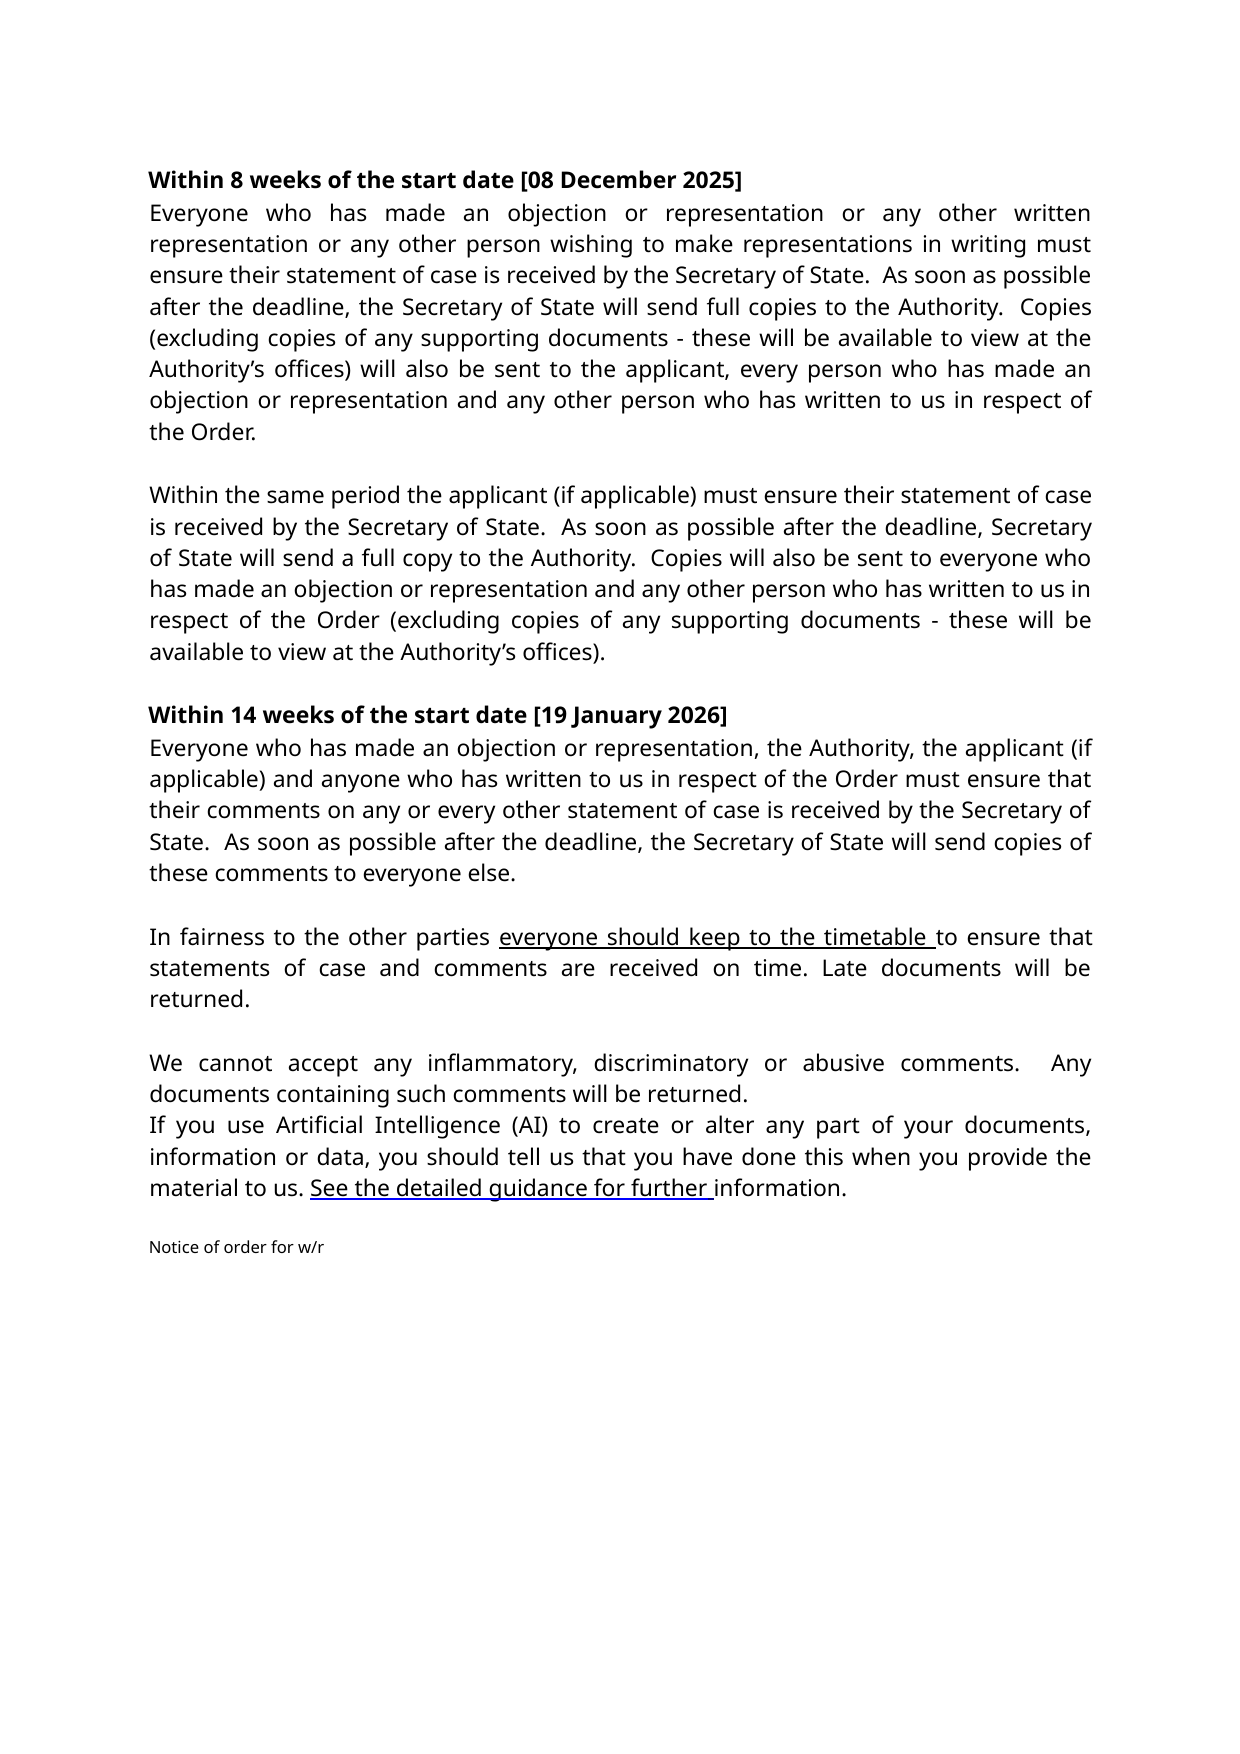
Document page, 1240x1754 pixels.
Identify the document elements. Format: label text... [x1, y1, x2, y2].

subtitle Within 14 weeks of the start date [19 January 2026] [148, 699, 1091, 730]
text Within the same period the applicant (if applicable) must ensure their statement of case is received by the Secretary of State. As soon as possible after the deadline, Secretary of State will send a full copy to the Authority. Copies will also be sent to everyone who has made an objection or representation and any other person who has written to us in respect of the Order (excluding copies of any supporting documents - these will be available to view at the Authority’s offices). [149, 479, 1093, 667]
text Notice of order for w/r [148, 1235, 1091, 1258]
text We cannot accept any inflammatory, discriminatory or abusive comments. Any documents containing such comments will be returned. [149, 1047, 1093, 1109]
text If you use Artificial Intelligence (AI) to create or alter any part of your documents, information or data, you should tell us that you have done this when you provide the material to us. See the detailed guidance for further information. [149, 1109, 1093, 1203]
text In fairness to the other parties everyone should keep to the timetable to ensure that statements of case and comments are received on time. Late documents will be returned. [149, 920, 1093, 1014]
text Everyone who has made an objection or representation or any other written representation or any other person wishing to make representations in writing must ensure their statement of case is received by the Secretary of State. As soon as possible after the deadline, the Secretary of State will send full copies to the Authority. Copies (excluding copies of any supporting documents - these will be available to view at the Authority’s offices) will also be sent to the applicant, every person who has made an objection or representation and any other person who has written to us in respect of the Order. [149, 197, 1093, 447]
text Everyone who has made an objection or representation, the Authority, the applicant (if applicable) and anyone who has written to us in respect of the Order must ensure that their comments on any or every other statement of case is received by the Secretary of State. As soon as possible after the deadline, the Secretary of State will send copies of these comments to everyone else. [149, 732, 1093, 888]
subtitle Within 8 weeks of the start date [08 December 2025] [148, 164, 1091, 195]
